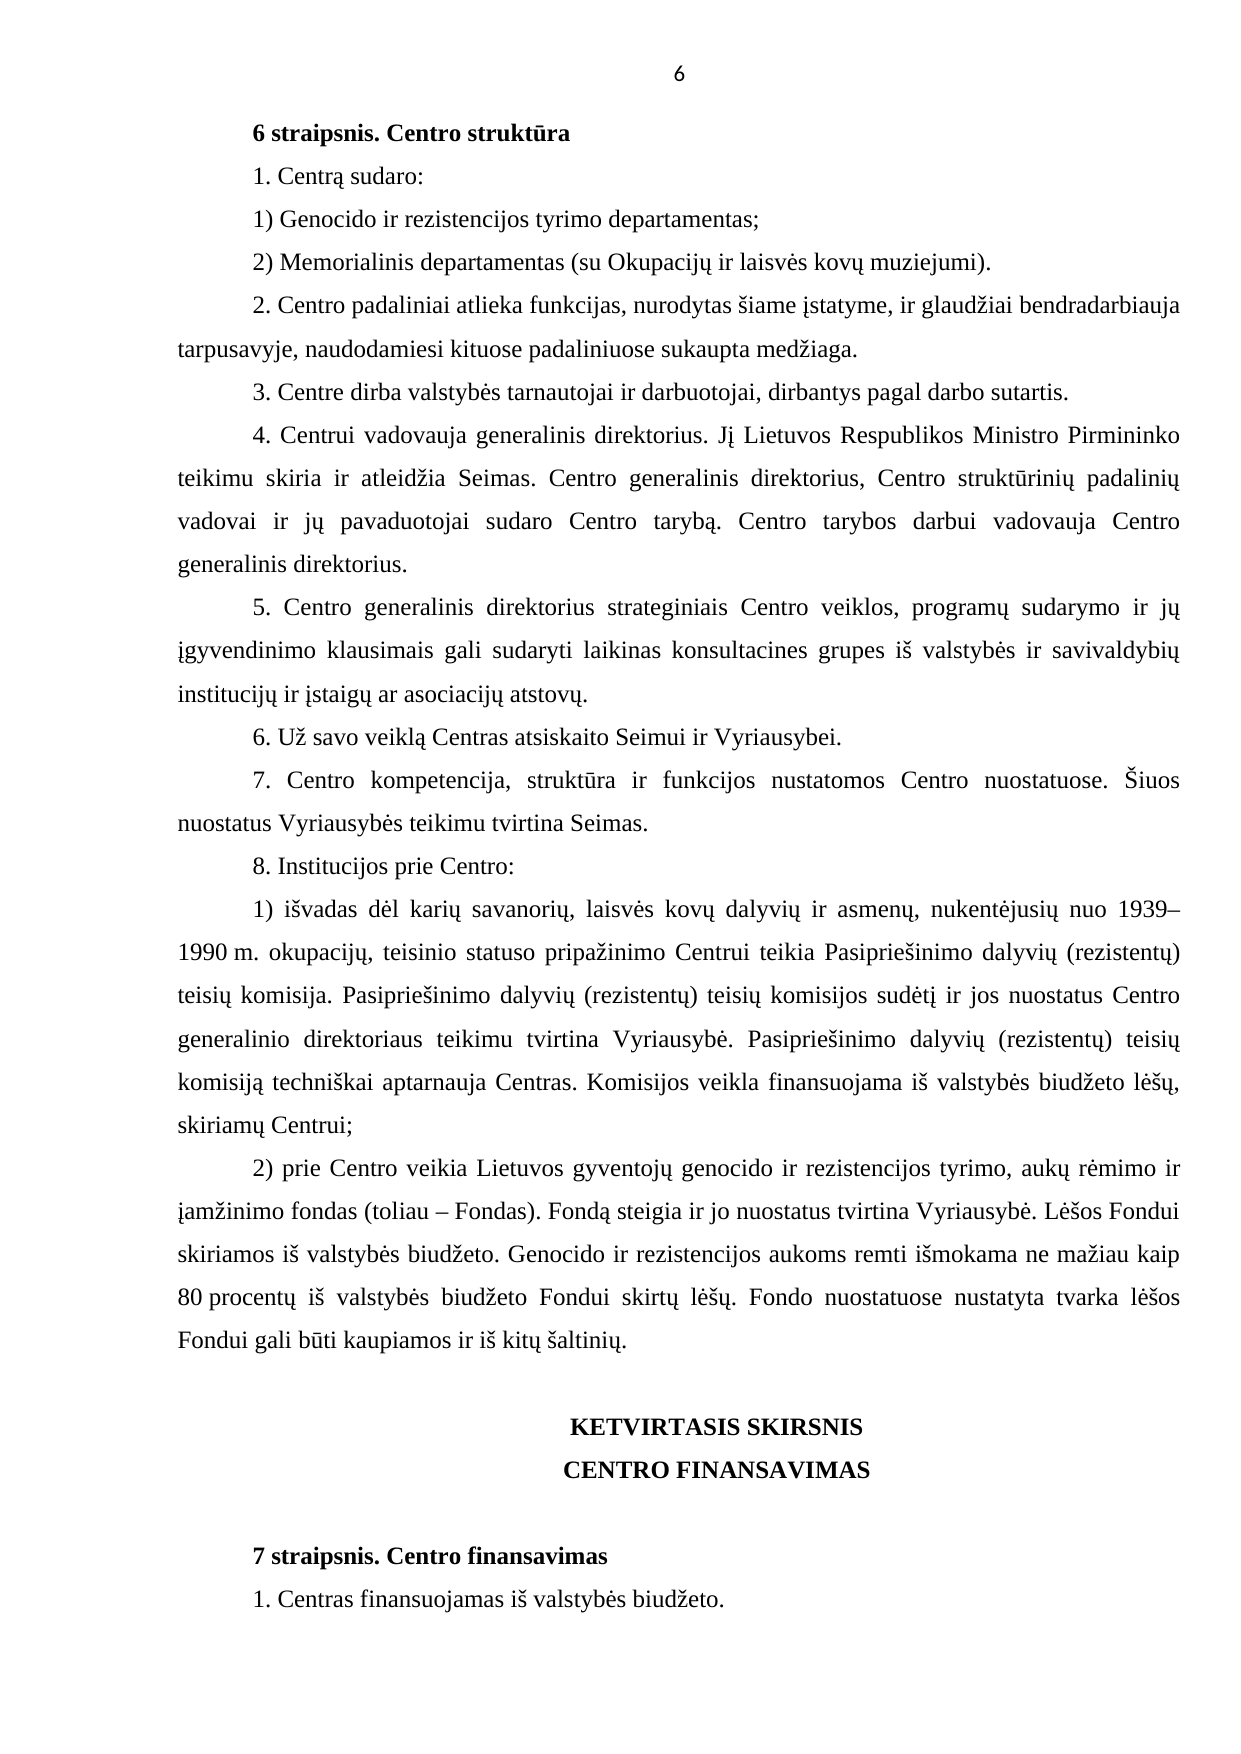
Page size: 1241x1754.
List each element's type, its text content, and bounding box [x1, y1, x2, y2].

text 6. Už savo veiklą Centras atsiskaito Seimui ir Vyriausybei. [177, 722, 1181, 751]
text 2. Centro padaliniai atlieka funkcijas, nurodytas šiame įstatyme, ir glaudžiai bendradarbiauja tarpusavyje, naudodamiesi kituose padaliniuose sukaupta medžiaga. [177, 291, 1181, 362]
text 6 straipsnis. Centro struktūra [177, 118, 1181, 147]
text 1. Centras finansuojamas iš valstybės biudžeto. [177, 1584, 1181, 1613]
text 7. Centro kompetencija, struktūra ir funkcijos nustatomos Centro nuostatuose. Šiuos nuostatus Vyriausybės teikimu tvirtina Seimas. [177, 765, 1181, 837]
text 7 straipsnis. Centro finansavimas [177, 1541, 1181, 1570]
text 8. Institucijos prie Centro: [177, 851, 1181, 880]
text 3. Centre dirba valstybės tarnautojai ir darbuotojai, dirbantys pagal darbo sutartis. [177, 377, 1181, 406]
text 1) Genocido ir rezistencijos tyrimo departamentas; [177, 204, 1181, 233]
text CENTRO FINANSAVIMAS [177, 1455, 1181, 1484]
text 2) prie Centro veikia Lietuvos gyventojų genocido ir rezistencijos tyrimo, aukų rėmimo ir įamžinimo fondas (toliau – Fondas). Fondą steigia ir jo nuostatus tvirtina Vyriausybė. Lėšos Fondui skiriamos iš valstybės biudžeto. Genocido ir rezistencijos aukoms remti išmokama ne mažiau kaip 80 procentų iš valstybės biudžeto Fondui skirtų lėšų. Fondo nuostatuose nustatyta tvarka lėšos Fondui gali būti kaupiamos ir iš kitų šaltinių. [177, 1153, 1181, 1354]
text 2) Memorialinis departamentas (su Okupacijų ir laisvės kovų muziejumi). [177, 247, 1181, 276]
text 1) išvadas dėl karių savanorių, laisvės kovų dalyvių ir asmenų, nukentėjusių nuo 1939–1990 m. okupacijų, teisinio statuso pripažinimo Centrui teikia Pasipriešinimo dalyvių (rezistentų) teisių komisija. Pasipriešinimo dalyvių (rezistentų) teisių komisijos sudėtį ir jos nuostatus Centro generalinio direktoriaus teikimu tvirtina Vyriausybė. Pasipriešinimo dalyvių (rezistentų) teisių komisiją techniškai aptarnauja Centras. Komisijos veikla finansuojama iš valstybės biudžeto lėšų, skiriamų Centrui; [177, 894, 1181, 1139]
text 1. Centrą sudaro: [177, 161, 1181, 190]
text KETVIRTASIS SKIRSNIS [177, 1412, 1181, 1441]
text 4. Centrui vadovauja generalinis direktorius. Jį Lietuvos Respublikos Ministro Pirmininko teikimu skiria ir atleidžia Seimas. Centro generalinis direktorius, Centro struktūrinių padalinių vadovai ir jų pavaduotojai sudaro Centro tarybą. Centro tarybos darbui vadovauja Centro generalinis direktorius. [177, 420, 1181, 578]
text 5. Centro generalinis direktorius strateginiais Centro veiklos, programų sudarymo ir jų įgyvendinimo klausimais gali sudaryti laikinas konsultacines grupes iš valstybės ir savivaldybių institucijų ir įstaigų ar asociacijų atstovų. [177, 592, 1181, 707]
